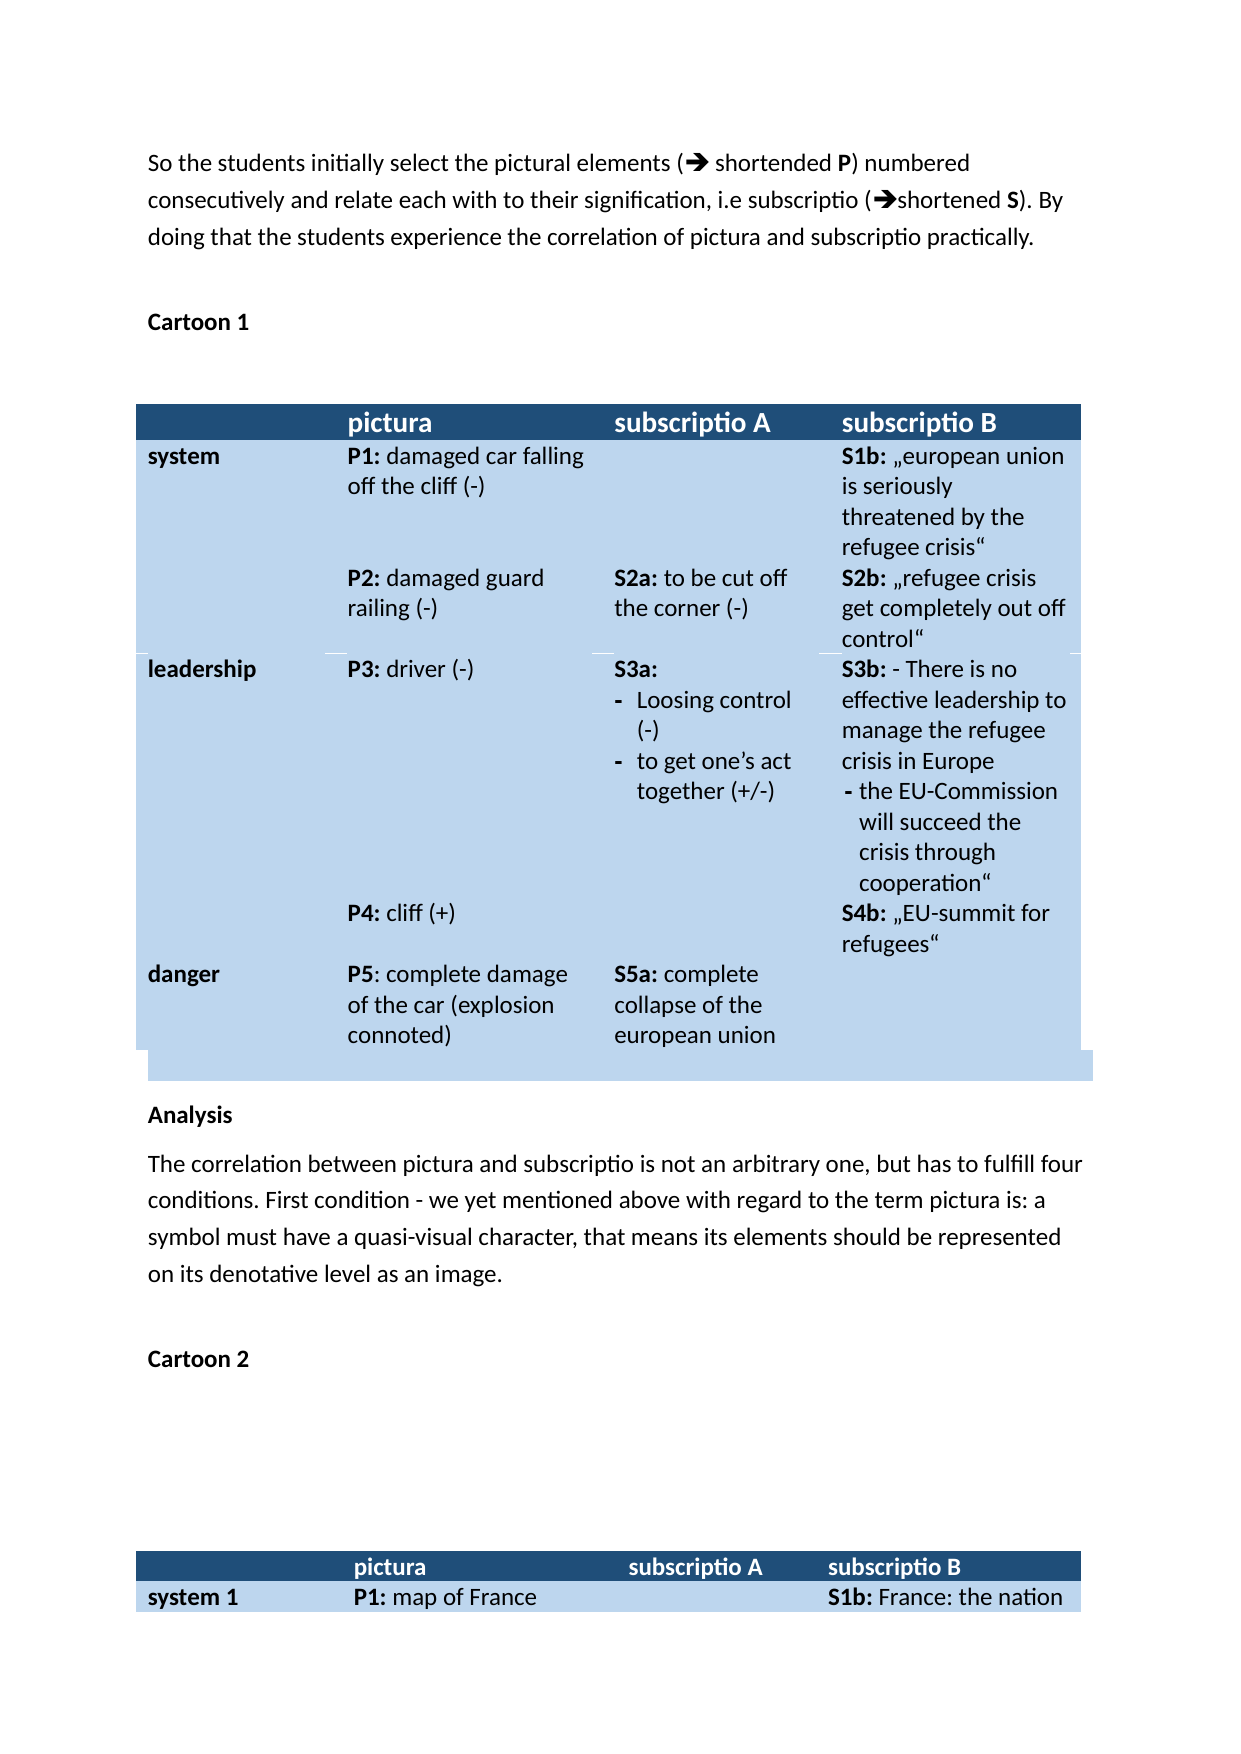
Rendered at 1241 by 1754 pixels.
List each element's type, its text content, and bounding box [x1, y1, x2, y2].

table_cell S1b: France: the nation [817, 1581, 1081, 1612]
text The correlation between pictura and subscriptio is not an arbitrary one, but has to fulfill four conditions. First condition - we yet mentioned above with regard to the term pictura is: a symbol must have a quasi-visual character, that means its elements should be represented on its denotative level as an image. [148, 1148, 1093, 1288]
text Cartoon 2 [148, 1343, 1093, 1374]
table_cell P3: driver (-) [336, 654, 603, 898]
table_cell P2: damaged guard railing (-) [336, 562, 603, 653]
table_cell system [136, 440, 336, 562]
table_cell [830, 959, 1081, 1050]
table_cell S2a: to be cut off the corner (-) [603, 562, 830, 653]
table_cell system 1 [136, 1581, 342, 1612]
table_cell S4b: „EU-summit for refugees“ [1070, 898, 1081, 959]
table_header subscriptio A [617, 1551, 817, 1581]
table_cell leadership [136, 654, 336, 898]
table_cell P1: map of France [342, 1581, 617, 1612]
table_cell P4: cliff (+) [336, 898, 603, 959]
table_cell danger [136, 959, 336, 1050]
table_cell [136, 898, 336, 959]
table_cell S5a: complete collapse of the european union [603, 959, 614, 1050]
table_cell S5a: complete collapse of the european union [819, 959, 830, 1050]
table_cell S1b: „european union is seriously threatened by the refugee crisis“ [830, 440, 842, 562]
table_cell [136, 562, 336, 653]
table_header subscriptio A [603, 404, 830, 440]
table_cell [603, 440, 830, 562]
table_header [136, 1551, 342, 1581]
text So the students initially select the pictural elements ( shortended P) numbered consecutively and relate each with to their signification, i.e subscriptio (shortened S). By doing that the students experience the correlation of pictura and subscriptio practically. [148, 148, 1093, 251]
table_header subscriptio B [830, 404, 1081, 440]
table_cell [617, 1581, 817, 1612]
table_cell S4b: „EU-summit for refugees“ [830, 898, 842, 959]
table_cell S3b: - There is no effective leadership to manage the refugee crisis in Europe the EU-Commission will succeed the crisis through cooperation“ [830, 654, 844, 898]
table_cell S2b: „refugee crisis get completely out off control“ [830, 562, 842, 653]
table_cell S3a: Loosing control (-) to get one’s act together (+/-) [603, 654, 830, 898]
table_cell S1b: „european union is seriously threatened by the refugee crisis“ [1070, 440, 1081, 562]
table_header pictura [336, 404, 603, 440]
table_header pictura [342, 1551, 617, 1581]
text Analysis [148, 1099, 1093, 1130]
table_header [136, 404, 336, 440]
table_header subscriptio B [817, 1551, 1081, 1581]
text Cartoon 1 [148, 306, 1093, 337]
table_cell [603, 898, 830, 959]
table_cell P1: damaged car falling off the cliff (-) [336, 440, 603, 562]
